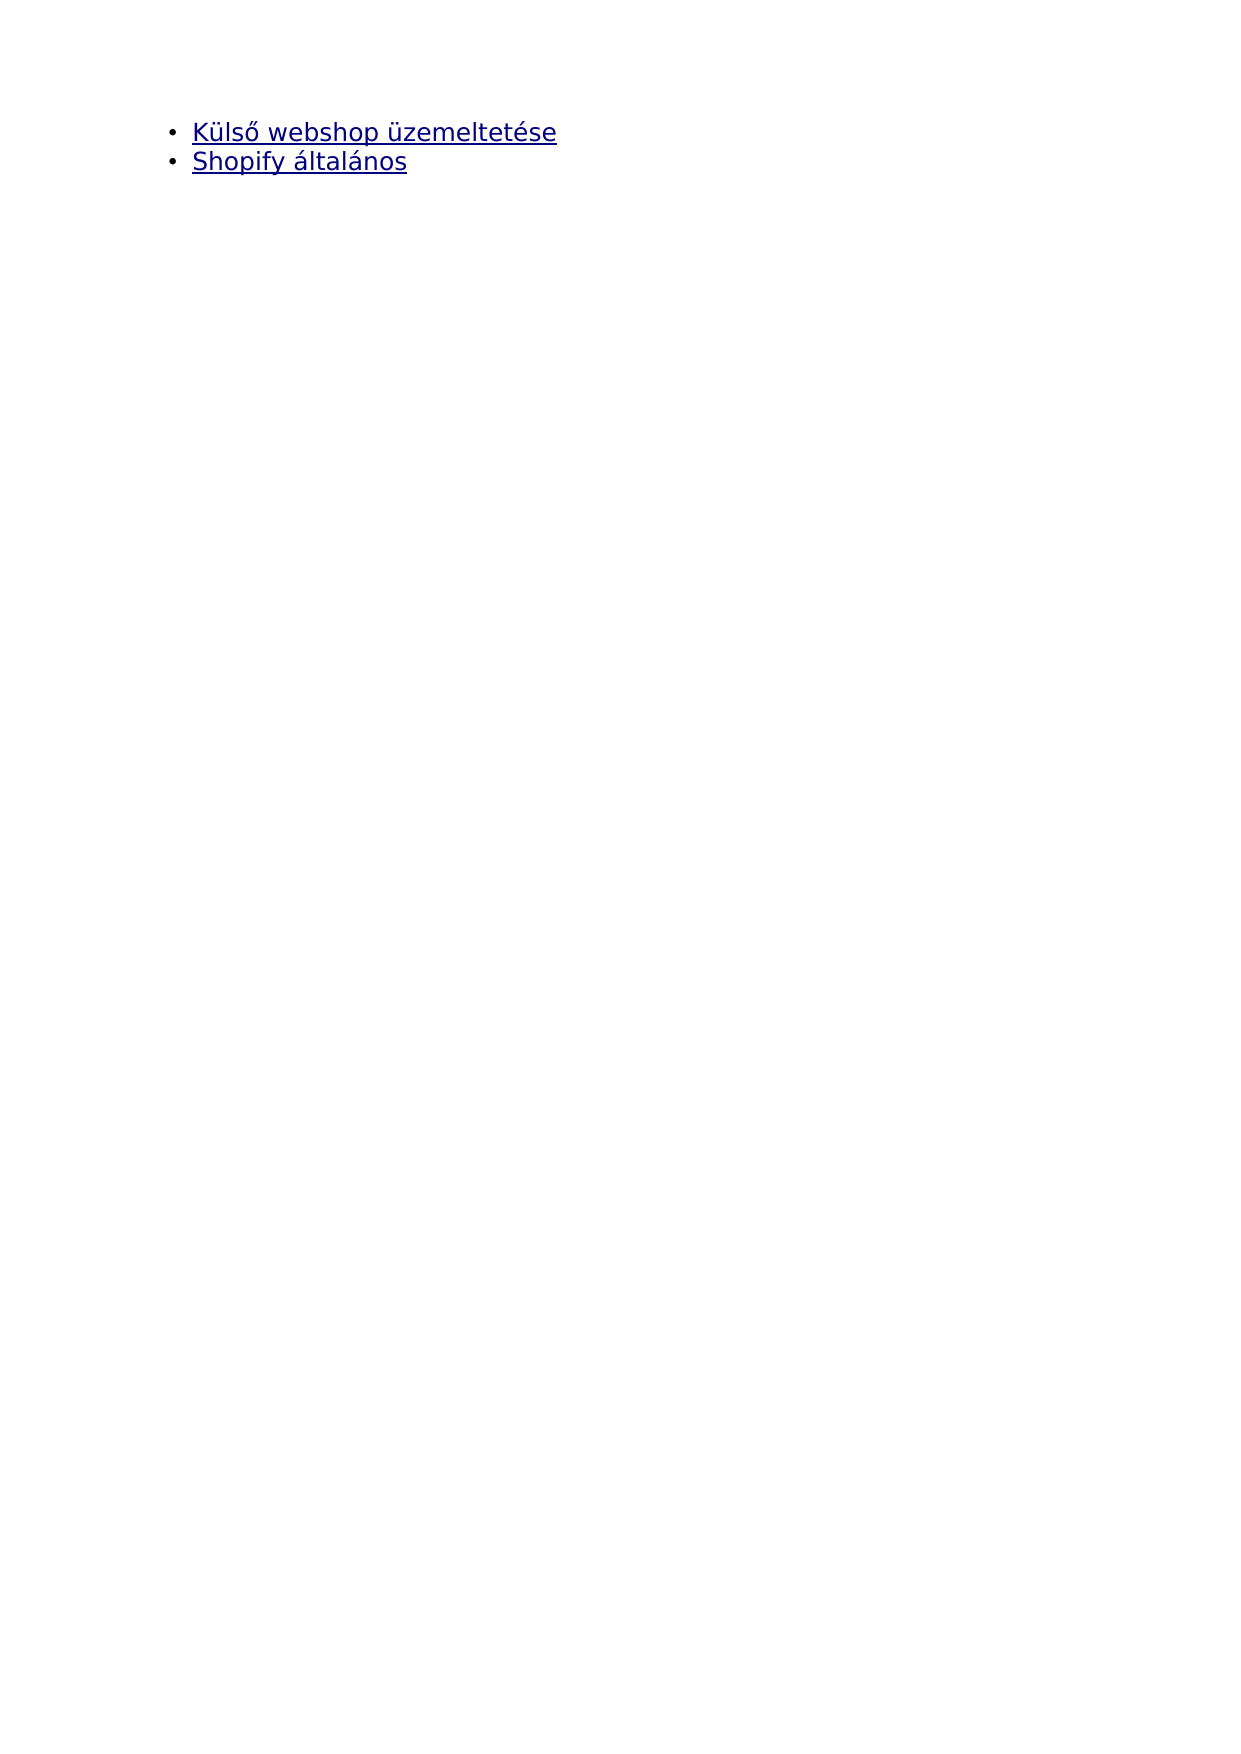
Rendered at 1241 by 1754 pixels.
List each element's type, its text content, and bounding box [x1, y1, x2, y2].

list Shopify általános [177, 147, 1122, 176]
list Külső webshop üzemeltetése [177, 118, 1122, 147]
